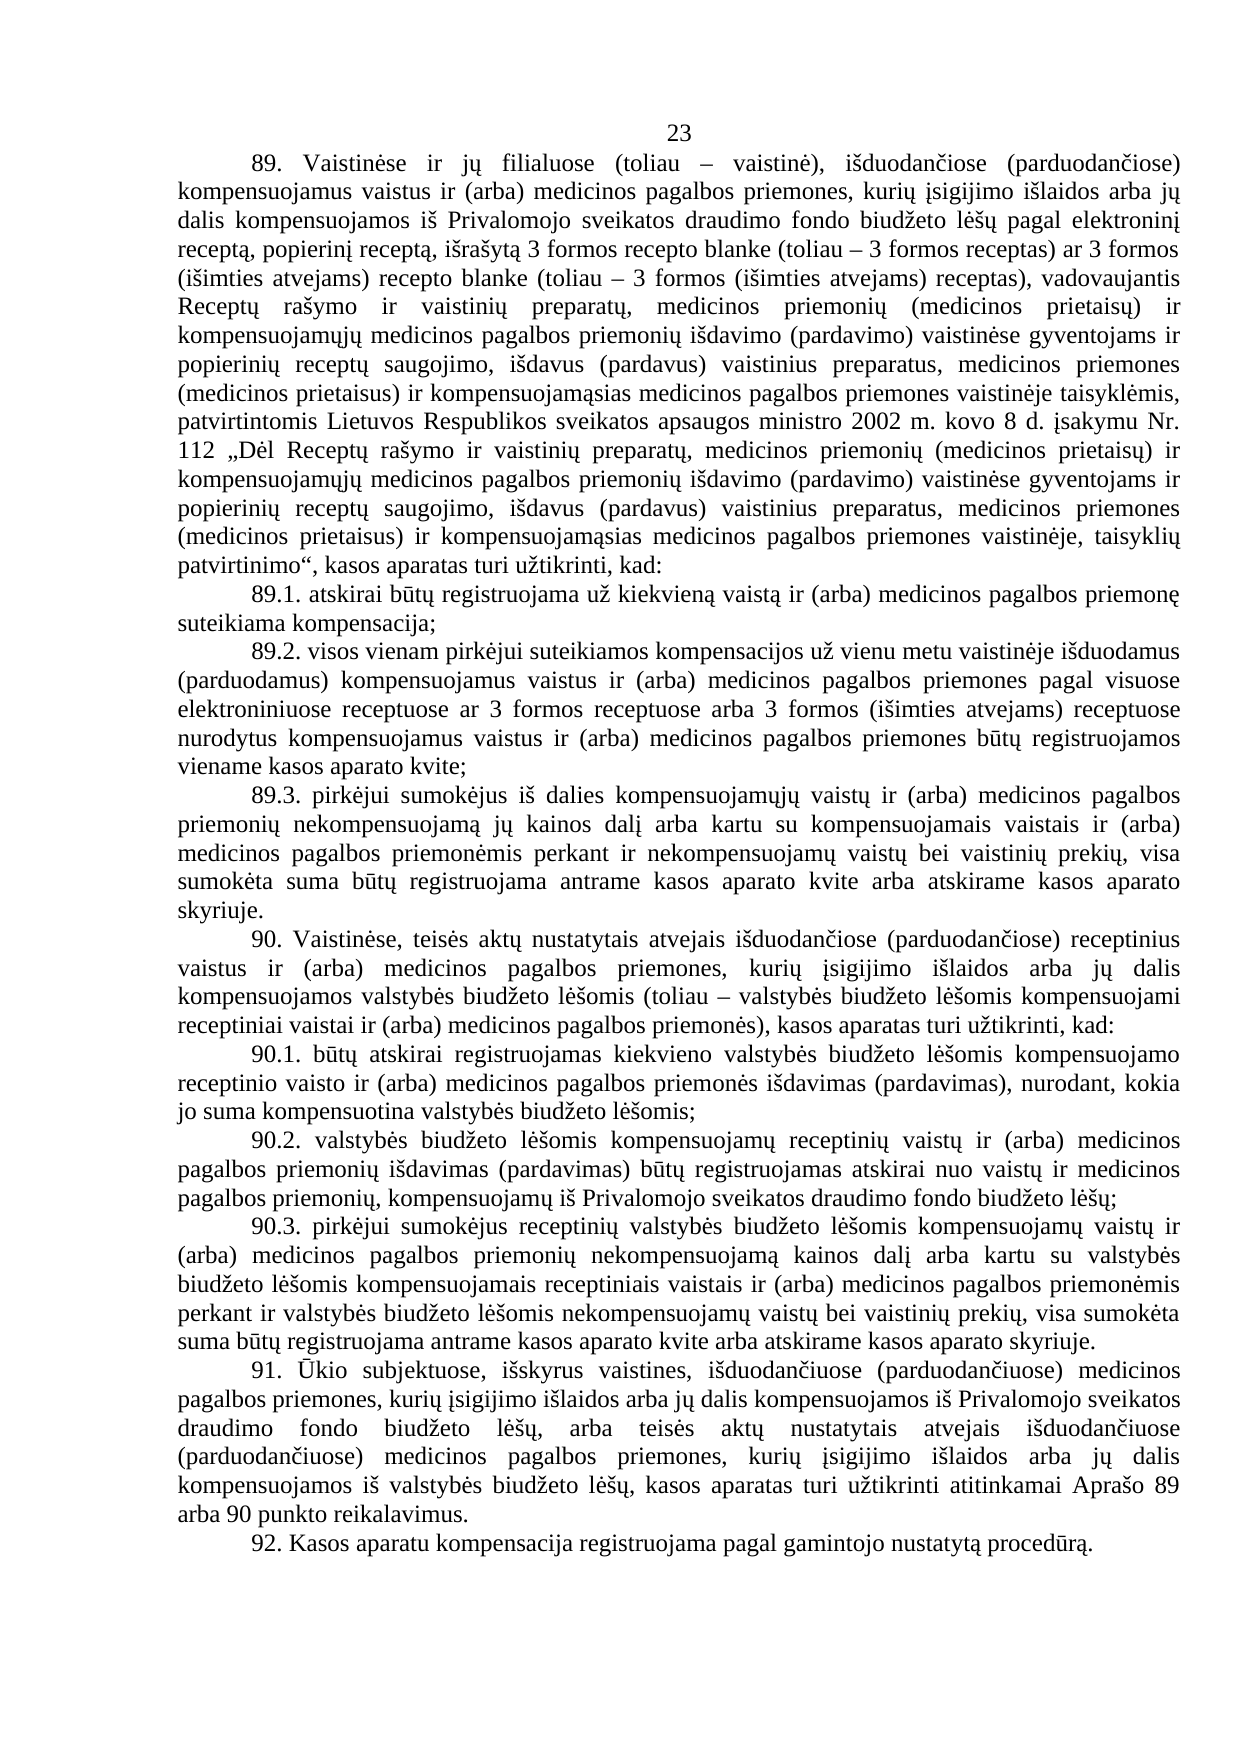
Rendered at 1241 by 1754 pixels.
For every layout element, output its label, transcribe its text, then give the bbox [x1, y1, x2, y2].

text 89.3. pirkėjui sumokėjus iš dalies kompensuojamųjų vaistų ir (arba) medicinos pagalbos priemonių nekompensuojamą jų kainos dalį arba kartu su kompensuojamais vaistais ir (arba) medicinos pagalbos priemonėmis perkant ir nekompensuojamų vaistų bei vaistinių prekių, visa sumokėta suma būtų registruojama antrame kasos aparato kvite arba atskirame kasos aparato skyriuje. [177, 780, 1181, 924]
text 90.2. valstybės biudžeto lėšomis kompensuojamų receptinių vaistų ir (arba) medicinos pagalbos priemonių išdavimas (pardavimas) būtų registruojamas atskirai nuo vaistų ir medicinos pagalbos priemonių, kompensuojamų iš Privalomojo sveikatos draudimo fondo biudžeto lėšų; [177, 1125, 1181, 1211]
text 91. Ūkio subjektuose, išskyrus vaistines, išduodančiuose (parduodančiuose) medicinos pagalbos priemones, kurių įsigijimo išlaidos arba jų dalis kompensuojamos iš Privalomojo sveikatos draudimo fondo biudžeto lėšų, arba teisės aktų nustatytais atvejais išduodančiuose (parduodančiuose) medicinos pagalbos priemones, kurių įsigijimo išlaidos arba jų dalis kompensuojamos iš valstybės biudžeto lėšų, kasos aparatas turi užtikrinti atitinkamai Aprašo 89 arba 90 punkto reikalavimus. [177, 1355, 1181, 1528]
text 92. Kasos aparatu kompensacija registruojama pagal gamintojo nustatytą procedūrą. [177, 1528, 1181, 1556]
text 90. Vaistinėse, teisės aktų nustatytais atvejais išduodančiose (parduodančiose) receptinius vaistus ir (arba) medicinos pagalbos priemones, kurių įsigijimo išlaidos arba jų dalis kompensuojamos valstybės biudžeto lėšomis (toliau – valstybės biudžeto lėšomis kompensuojami receptiniai vaistai ir (arba) medicinos pagalbos priemonės), kasos aparatas turi užtikrinti, kad: [177, 924, 1181, 1039]
text 89.1. atskirai būtų registruojama už kiekvieną vaistą ir (arba) medicinos pagalbos priemonę suteikiama kompensacija; [177, 579, 1181, 636]
text 90.1. būtų atskirai registruojamas kiekvieno valstybės biudžeto lėšomis kompensuojamo receptinio vaisto ir (arba) medicinos pagalbos priemonės išdavimas (pardavimas), nurodant, kokia jo suma kompensuotina valstybės biudžeto lėšomis; [177, 1039, 1181, 1125]
text 90.3. pirkėjui sumokėjus receptinių valstybės biudžeto lėšomis kompensuojamų vaistų ir (arba) medicinos pagalbos priemonių nekompensuojamą kainos dalį arba kartu su valstybės biudžeto lėšomis kompensuojamais receptiniais vaistais ir (arba) medicinos pagalbos priemonėmis perkant ir valstybės biudžeto lėšomis nekompensuojamų vaistų bei vaistinių prekių, visa sumokėta suma būtų registruojama antrame kasos aparato kvite arba atskirame kasos aparato skyriuje. [177, 1211, 1181, 1355]
text 89.2. visos vienam pirkėjui suteikiamos kompensacijos už vienu metu vaistinėje išduodamus (parduodamus) kompensuojamus vaistus ir (arba) medicinos pagalbos priemones pagal visuose elektroniniuose receptuose ar 3 formos receptuose arba 3 formos (išimties atvejams) receptuose nurodytus kompensuojamus vaistus ir (arba) medicinos pagalbos priemones būtų registruojamos viename kasos aparato kvite; [177, 636, 1181, 780]
text 89. Vaistinėse ir jų filialuose (toliau – vaistinė), išduodančiose (parduodančiose) kompensuojamus vaistus ir (arba) medicinos pagalbos priemones, kurių įsigijimo išlaidos arba jų dalis kompensuojamos iš Privalomojo sveikatos draudimo fondo biudžeto lėšų pagal elektroninį receptą, popierinį receptą, išrašytą 3 formos recepto blanke (toliau – 3 formos receptas) ar 3 formos (išimties atvejams) recepto blanke (toliau – 3 formos (išimties atvejams) receptas), vadovaujantis Receptų rašymo ir vaistinių preparatų, medicinos priemonių (medicinos prietaisų) ir kompensuojamųjų medicinos pagalbos priemonių išdavimo (pardavimo) vaistinėse gyventojams ir popierinių receptų saugojimo, išdavus (pardavus) vaistinius preparatus, medicinos priemones (medicinos prietaisus) ir kompensuojamąsias medicinos pagalbos priemones vaistinėje taisyklėmis, patvirtintomis Lietuvos Respublikos sveikatos apsaugos ministro 2002 m. kovo 8 d. įsakymu Nr. 112 „Dėl Receptų rašymo ir vaistinių preparatų, medicinos priemonių (medicinos prietaisų) ir kompensuojamųjų medicinos pagalbos priemonių išdavimo (pardavimo) vaistinėse gyventojams ir popierinių receptų saugojimo, išdavus (pardavus) vaistinius preparatus, medicinos priemones (medicinos prietaisus) ir kompensuojamąsias medicinos pagalbos priemones vaistinėje, taisyklių patvirtinimo“, kasos aparatas turi užtikrinti, kad: [177, 148, 1181, 579]
